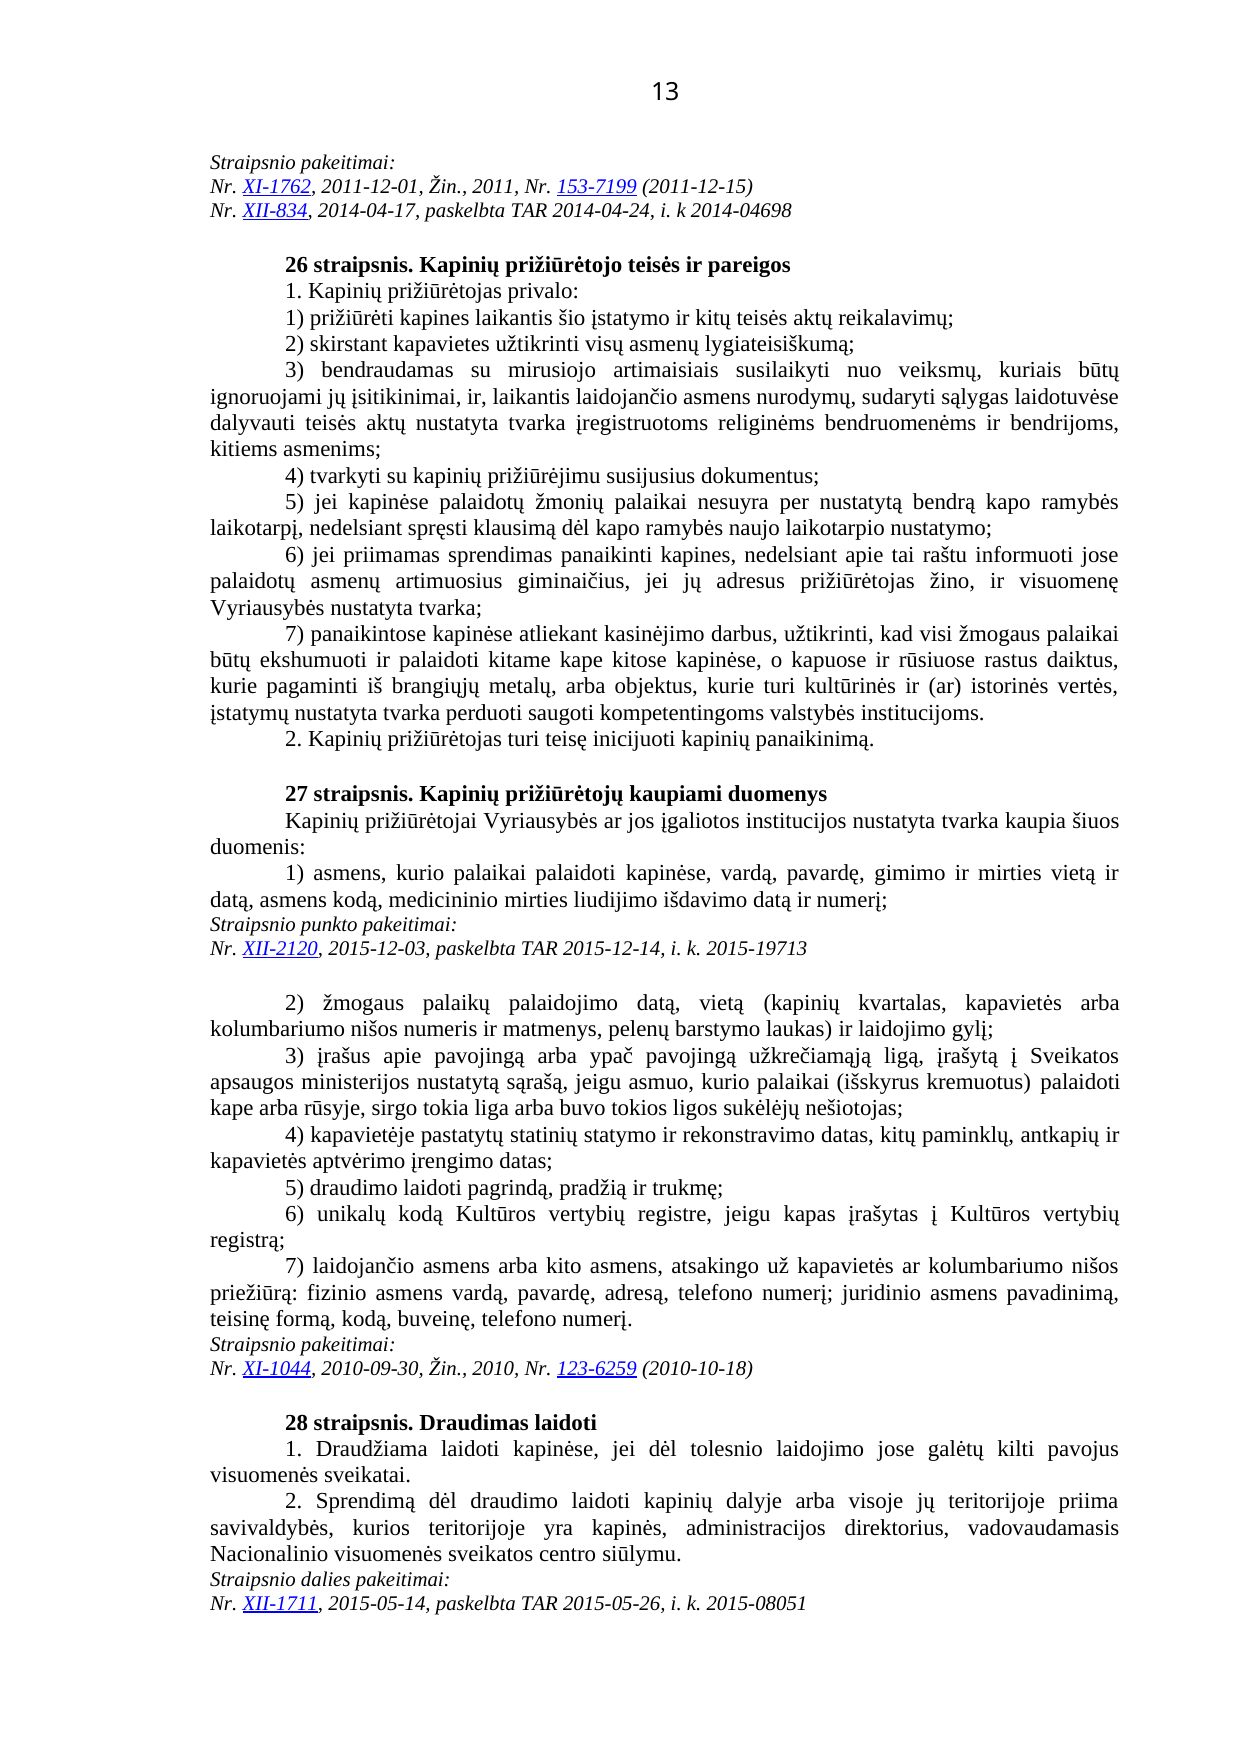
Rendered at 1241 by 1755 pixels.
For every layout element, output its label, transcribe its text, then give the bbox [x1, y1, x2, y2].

text 3) įrašus apie pavojingą arba ypač pavojingą užkrečiamąją ligą, įrašytą į Sveikatos apsaugos ministerijos nustatytą sąrašą, jeigu asmuo, kurio palaikai (išskyrus kremuotus) palaidoti kape arba rūsyje, sirgo tokia liga arba buvo tokios ligos sukėlėjų nešiotojas; [210, 1042, 1120, 1121]
text Nr. XII-834, 2014-04-17, paskelbta TAR 2014-04-24, i. k 2014-04698 [210, 198, 1120, 222]
text 5) draudimo laidoti pagrindą, pradžią ir trukmę; [210, 1173, 1120, 1200]
text 28 straipsnis. Draudimas laidoti [210, 1408, 1120, 1435]
text 2. Sprendimą dėl draudimo laidoti kapinių dalyje arba visoje jų teritorijoje priima savivaldybės, kurios teritorijoje yra kapinės, administracijos direktorius, vadovaudamasis Nacionalinio visuomenės sveikatos centro siūlymu. [210, 1488, 1120, 1567]
text 1. Kapinių prižiūrėtojas privalo: [210, 277, 1120, 304]
text 26 straipsnis. Kapinių prižiūrėtojo teisės ir pareigos [210, 251, 1120, 277]
text 3) bendraudamas su mirusiojo artimaisiais susilaikyti nuo veiksmų, kuriais būtų ignoruojami jų įsitikinimai, ir, laikantis laidojančio asmens nurodymų, sudaryti sąlygas laidotuvėse dalyvauti teisės aktų nustatyta tvarka įregistruotoms religinėms bendruomenėms ir bendrijoms, kitiems asmenims; [210, 356, 1120, 462]
text Kapinių prižiūrėtojai Vyriausybės ar jos įgaliotos institucijos nustatyta tvarka kaupia šiuos duomenis: [210, 807, 1120, 859]
text Straipsnio dalies pakeitimai: [210, 1567, 1120, 1591]
text Nr. XII-2120, 2015-12-03, paskelbta TAR 2015-12-14, i. k. 2015-19713 [210, 936, 1120, 960]
text Nr. XII-1711, 2015-05-14, paskelbta TAR 2015-05-26, i. k. 2015-08051 [210, 1591, 1120, 1615]
text Nr. XI-1762, 2011-12-01, Žin., 2011, Nr. 153-7199 (2011-12-15) [210, 174, 1120, 198]
text Straipsnio punkto pakeitimai: [210, 912, 1120, 936]
text 2. Kapinių prižiūrėtojas turi teisę inicijuoti kapinių panaikinimą. [210, 725, 1120, 752]
text Straipsnio pakeitimai: [210, 1332, 1120, 1356]
text 4) tvarkyti su kapinių prižiūrėjimu susijusius dokumentus; [210, 462, 1120, 488]
text 7) laidojančio asmens arba kito asmens, atsakingo už kapavietės ar kolumbariumo nišos priežiūrą: fizinio asmens vardą, pavardę, adresą, telefono numerį; juridinio asmens pavadinimą, teisinę formą, kodą, buveinę, telefono numerį. [210, 1253, 1120, 1332]
text 2) skirstant kapavietes užtikrinti visų asmenų lygiateisiškumą; [210, 330, 1120, 356]
text 2) žmogaus palaikų palaidojimo datą, vietą (kapinių kvartalas, kapavietės arba kolumbariumo nišos numeris ir matmenys, pelenų barstymo laukas) ir laidojimo gylį; [210, 989, 1120, 1042]
text 27 straipsnis. Kapinių prižiūrėtojų kaupiami duomenys [210, 780, 1120, 807]
text Straipsnio pakeitimai: [210, 150, 1120, 174]
text 4) kapavietėje pastatytų statinių statymo ir rekonstravimo datas, kitų paminklų, antkapių ir kapavietės aptvėrimo įrengimo datas; [210, 1121, 1120, 1173]
text 1) asmens, kurio palaikai palaidoti kapinėse, vardą, pavardę, gimimo ir mirties vietą ir datą, asmens kodą, medicininio mirties liudijimo išdavimo datą ir numerį; [210, 859, 1120, 912]
text 1) prižiūrėti kapines laikantis šio įstatymo ir kitų teisės aktų reikalavimų; [210, 304, 1120, 330]
text 5) jei kapinėse palaidotų žmonių palaikai nesuyra per nustatytą bendrą kapo ramybės laikotarpį, nedelsiant spręsti klausimą dėl kapo ramybės naujo laikotarpio nustatymo; [210, 488, 1120, 541]
text 6) jei priimamas sprendimas panaikinti kapines, nedelsiant apie tai raštu informuoti jose palaidotų asmenų artimuosius giminaičius, jei jų adresus prižiūrėtojas žino, ir visuomenę Vyriausybės nustatyta tvarka; [210, 541, 1120, 620]
text 7) panaikintose kapinėse atliekant kasinėjimo darbus, užtikrinti, kad visi žmogaus palaikai būtų ekshumuoti ir palaidoti kitame kape kitose kapinėse, o kapuose ir rūsiuose rastus daiktus, kurie pagaminti iš brangiųjų metalų, arba objektus, kurie turi kultūrinės ir (ar) istorinės vertės, įstatymų nustatyta tvarka perduoti saugoti kompetentingoms valstybės institucijoms. [210, 620, 1120, 725]
text 6) unikalų kodą Kultūros vertybių registre, jeigu kapas įrašytas į Kultūros vertybių registrą; [210, 1200, 1120, 1253]
text 1. Draudžiama laidoti kapinėse, jei dėl tolesnio laidojimo jose galėtų kilti pavojus visuomenės sveikatai. [210, 1435, 1120, 1488]
text Nr. XI-1044, 2010-09-30, Žin., 2010, Nr. 123-6259 (2010-10-18) [210, 1356, 1120, 1380]
